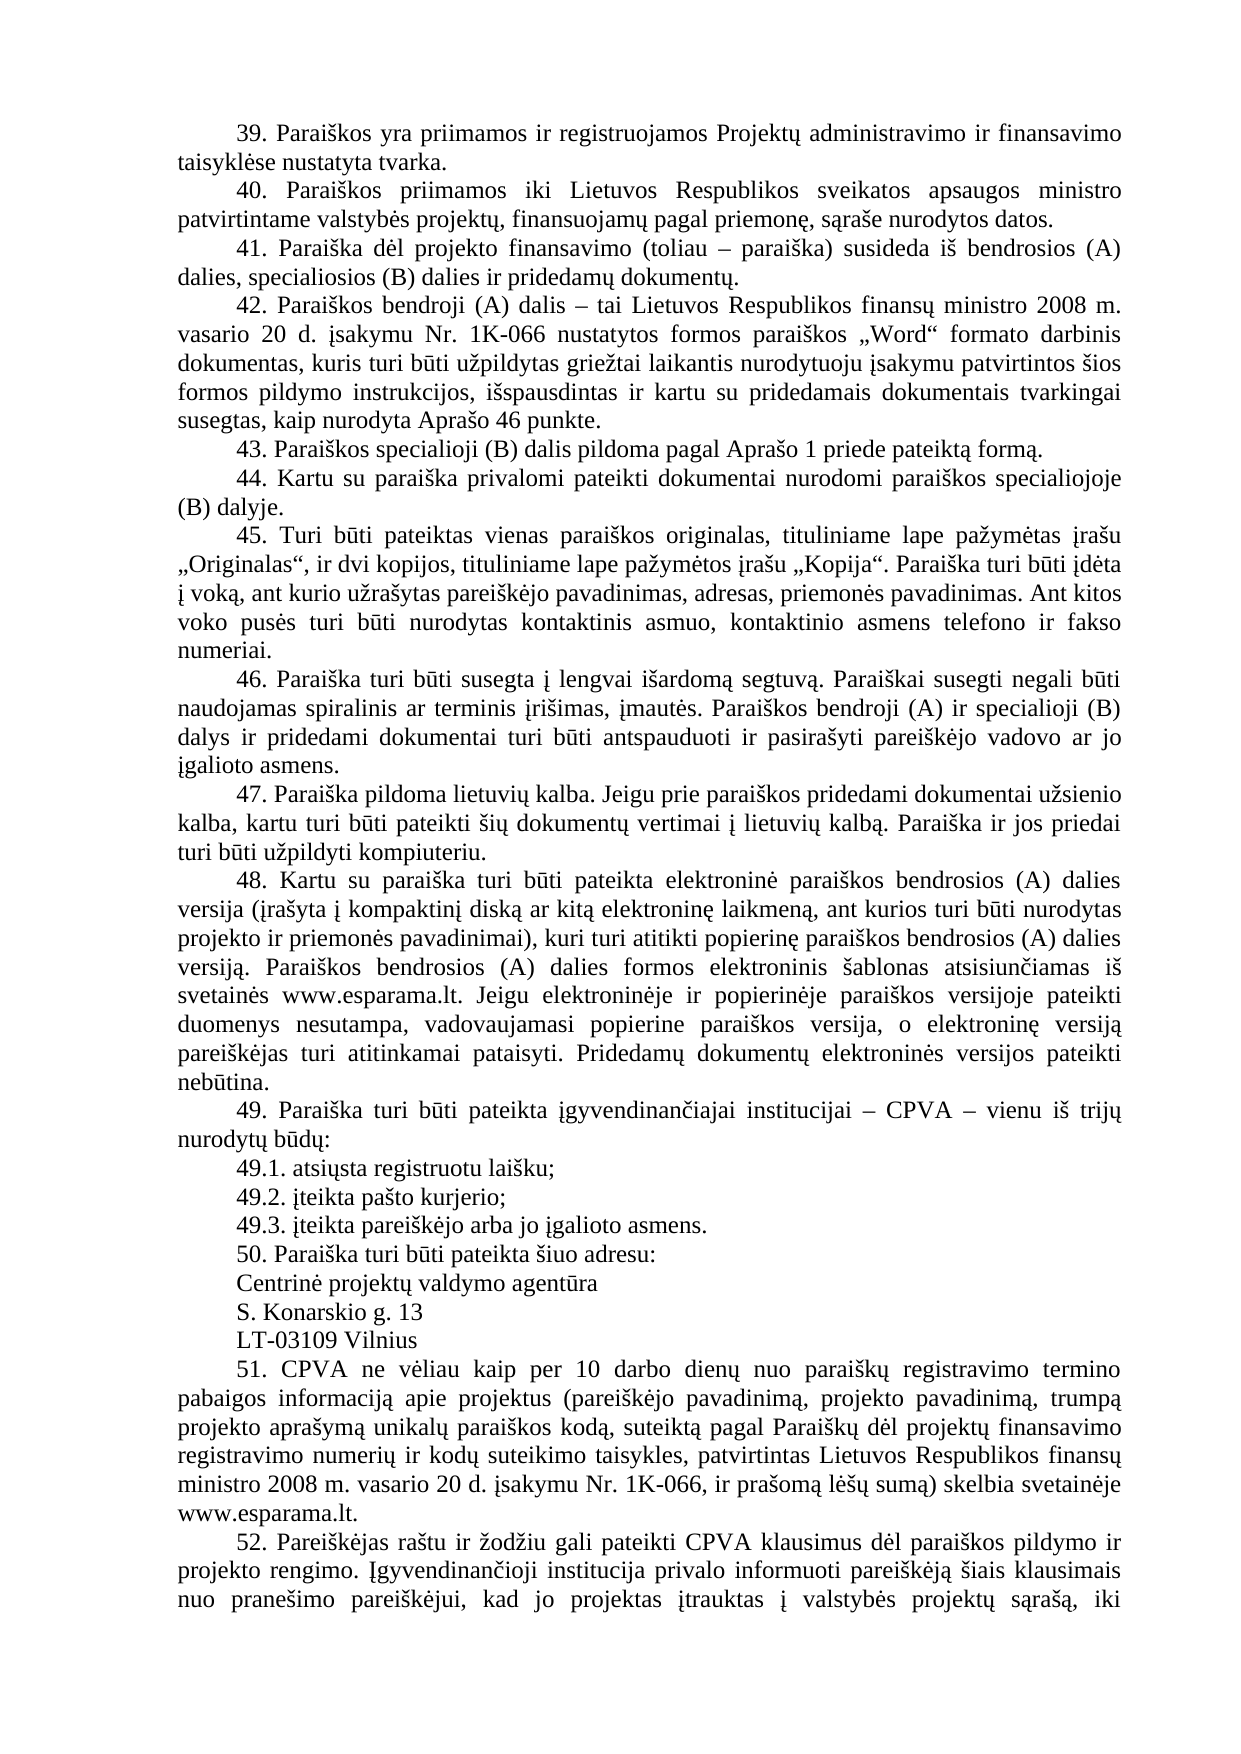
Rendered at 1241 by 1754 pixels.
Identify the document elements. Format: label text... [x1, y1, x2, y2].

text 40. Paraiškos priimamos iki Lietuvos Respublikos sveikatos apsaugos ministro patvirtintame valstybės projektų, finansuojamų pagal priemonę, sąraše nurodytos datos. [177, 176, 1122, 233]
text 46. Paraiška turi būti susegta į lengvai išardomą segtuvą. Paraiškai susegti negali būti naudojamas spiralinis ar terminis įrišimas, įmautės. Paraiškos bendroji (A) ir specialioji (B) dalys ir pridedami dokumentai turi būti antspauduoti ir pasirašyti pareiškėjo vadovo ar jo įgalioto asmens. [177, 664, 1122, 779]
text 39. Paraiškos yra priimamos ir registruojamos Projektų administravimo ir finansavimo taisyklėse nustatyta tvarka. [177, 118, 1122, 176]
text 49.1. atsiųsta registruotu laišku; [177, 1153, 1122, 1182]
text 41. Paraiška dėl projekto finansavimo (toliau – paraiška) susideda iš bendrosios (A) dalies, specialiosios (B) dalies ir pridedamų dokumentų. [177, 233, 1122, 291]
text 44. Kartu su paraiška privalomi pateikti dokumentai nurodomi paraiškos specialiojoje (B) dalyje. [177, 463, 1122, 521]
text S. Konarskio g. 13 [177, 1297, 1122, 1326]
text 47. Paraiška pildoma lietuvių kalba. Jeigu prie paraiškos pridedami dokumentai užsienio kalba, kartu turi būti pateikti šių dokumentų vertimai į lietuvių kalbą. Paraiška ir jos priedai turi būti užpildyti kompiuteriu. [177, 779, 1122, 866]
text 43. Paraiškos specialioji (B) dalis pildoma pagal Aprašo 1 priede pateiktą formą. [177, 434, 1122, 463]
text LT-03109 Vilnius [177, 1326, 1122, 1354]
text 51. CPVA ne vėliau kaip per 10 darbo dienų nuo paraiškų registravimo termino pabaigos informaciją apie projektus (pareiškėjo pavadinimą, projekto pavadinimą, trumpą projekto aprašymą unikalų paraiškos kodą, suteiktą pagal Paraiškų dėl projektų finansavimo registravimo numerių ir kodų suteikimo taisykles, patvirtintas Lietuvos Respublikos finansų ministro 2008 m. vasario 20 d. įsakymu Nr. 1K-066, ir prašomą lėšų sumą) skelbia svetainėje www.esparama.lt. [177, 1354, 1122, 1527]
text 45. Turi būti pateiktas vienas paraiškos originalas, tituliniame lape pažymėtas įrašu „Originalas“, ir dvi kopijos, tituliniame lape pažymėtos įrašu „Kopija“. Paraiška turi būti įdėta į voką, ant kurio užrašytas pareiškėjo pavadinimas, adresas, priemonės pavadinimas. Ant kitos voko pusės turi būti nurodytas kontaktinis asmuo, kontaktinio asmens telefono ir fakso numeriai. [177, 521, 1122, 664]
text 42. Paraiškos bendroji (A) dalis – tai Lietuvos Respublikos finansų ministro 2008 m. vasario 20 d. įsakymu Nr. 1K-066 nustatytos formos paraiškos „Word“ formato darbinis dokumentas, kuris turi būti užpildytas griežtai laikantis nurodytuoju įsakymu patvirtintos šios formos pildymo instrukcijos, išspausdintas ir kartu su pridedamais dokumentais tvarkingai susegtas, kaip nurodyta Aprašo 46 punkte. [177, 291, 1122, 434]
text 49.2. įteikta pašto kurjerio; [177, 1182, 1122, 1211]
text 48. Kartu su paraiška turi būti pateikta elektroninė paraiškos bendrosios (A) dalies versija (įrašyta į kompaktinį diską ar kitą elektroninę laikmeną, ant kurios turi būti nurodytas projekto ir priemonės pavadinimai), kuri turi atitikti popierinę paraiškos bendrosios (A) dalies versiją. Paraiškos bendrosios (A) dalies formos elektroninis šablonas atsisiunčiamas iš svetainės www.esparama.lt. Jeigu elektroninėje ir popierinėje paraiškos versijoje pateikti duomenys nesutampa, vadovaujamasi popierine paraiškos versija, o elektroninę versiją pareiškėjas turi atitinkamai pataisyti. Pridedamų dokumentų elektroninės versijos pateikti nebūtina. [177, 866, 1122, 1096]
text 50. Paraiška turi būti pateikta šiuo adresu: [177, 1239, 1122, 1268]
text 49.3. įteikta pareiškėjo arba jo įgalioto asmens. [177, 1211, 1122, 1239]
text 49. Paraiška turi būti pateikta įgyvendinančiajai institucijai – CPVA – vienu iš trijų nurodytų būdų: [177, 1096, 1122, 1153]
text 52. Pareiškėjas raštu ir žodžiu gali pateikti CPVA klausimus dėl paraiškos pildymo ir projekto rengimo. Įgyvendinančioji institucija privalo informuoti pareiškėją šiais klausimais nuo pranešimo pareiškėjui, kad jo projektas įtrauktas į valstybės projektų sąrašą, iki [177, 1527, 1122, 1613]
text Centrinė projektų valdymo agentūra [177, 1268, 1122, 1297]
